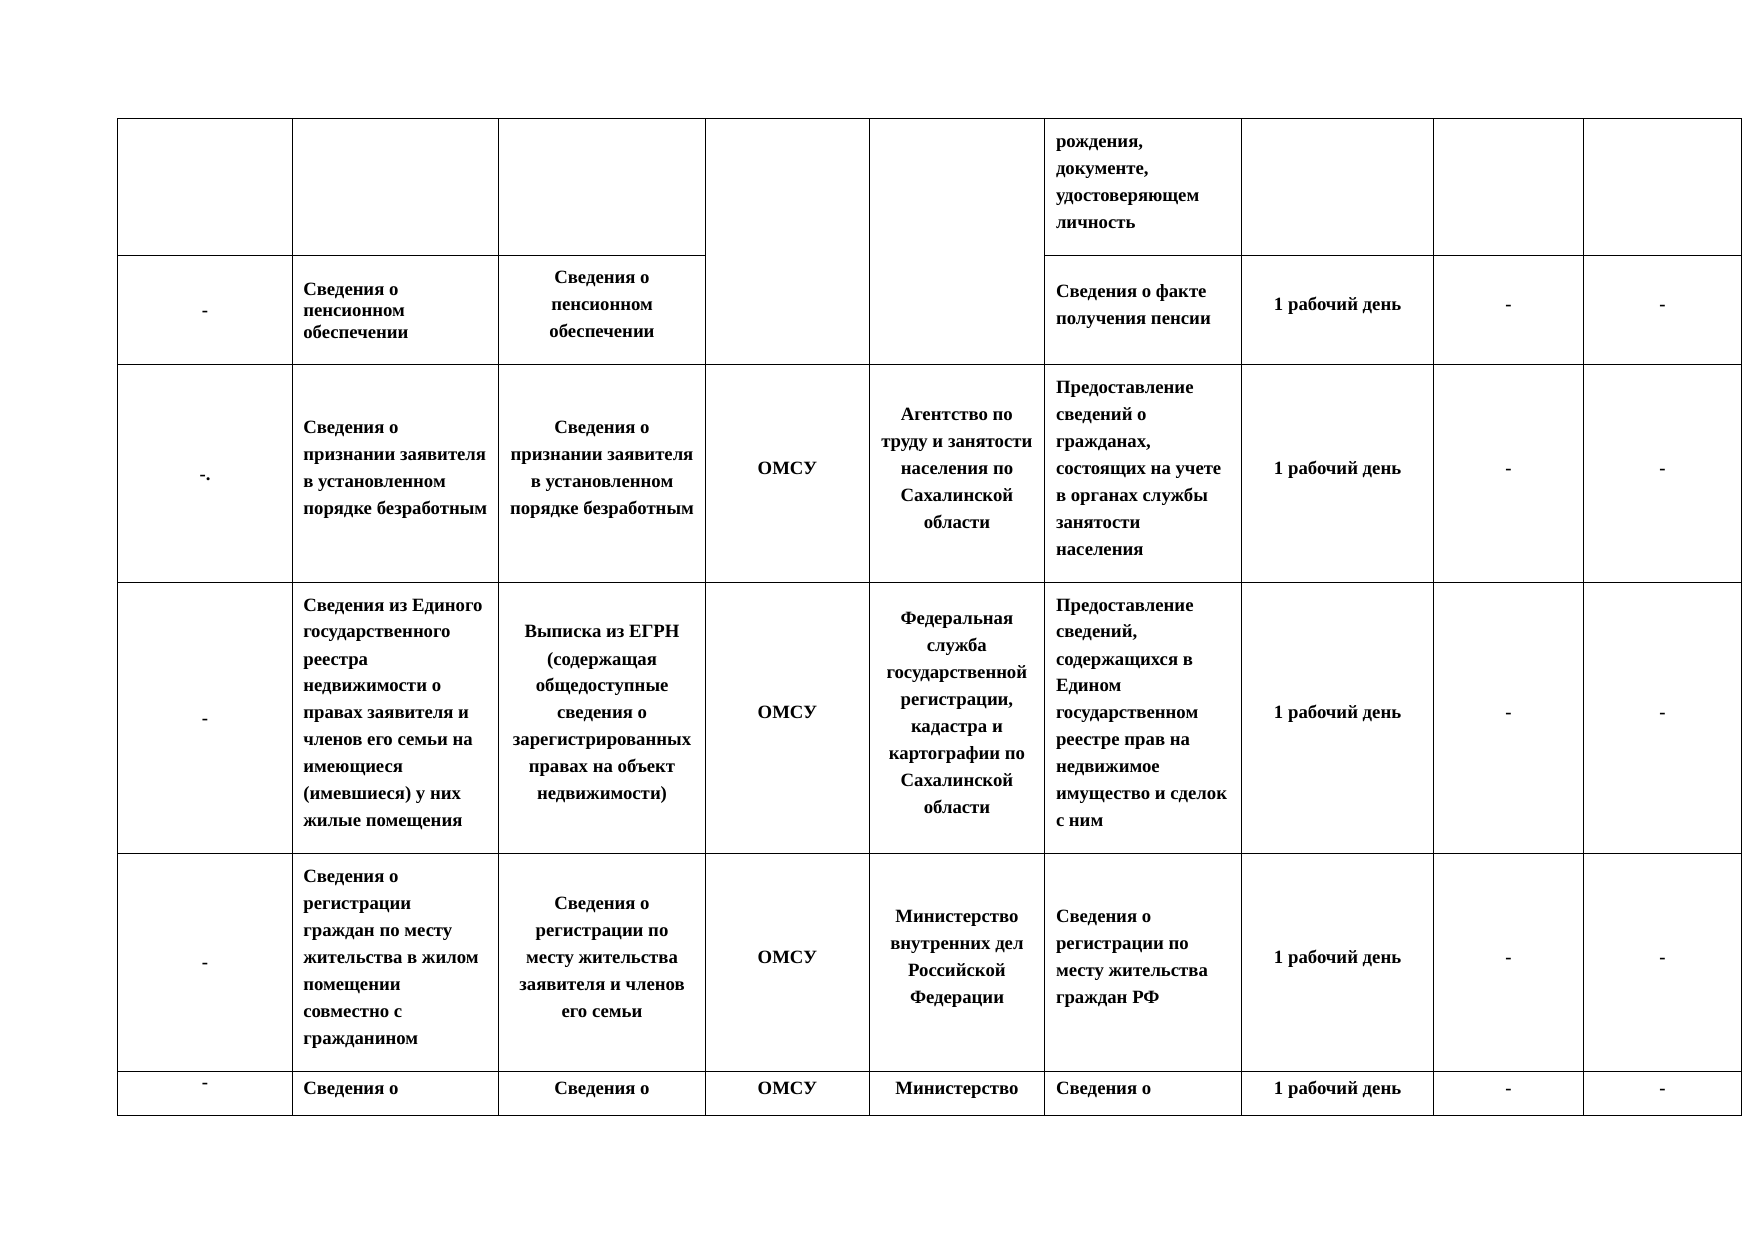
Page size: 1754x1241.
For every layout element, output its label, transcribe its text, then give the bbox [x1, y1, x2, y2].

table_cell [499, 119, 705, 255]
table_cell - [1434, 119, 1583, 255]
table_cell Сведения о факте получения пенсии [1045, 256, 1241, 364]
table_cell Сведения о признании заявителя в установленном порядке безработным [293, 365, 498, 582]
table_cell Сведения о пенсионном обеспечении [293, 256, 498, 364]
table_cell - [1584, 365, 1741, 582]
table_cell ОМСУ [706, 854, 869, 1071]
table_cell - [1434, 854, 1583, 1071]
table_cell 1 рабочий день [1242, 365, 1433, 582]
table_cell - [1584, 1072, 1741, 1115]
table_cell рождения, документе, удостоверяющем личность [1045, 119, 1241, 255]
table_cell -. [118, 365, 292, 582]
table_cell Агентство по труду и занятости населения по Сахалинской области [870, 365, 1044, 582]
table_cell Федеральная служба государственной регистрации, кадастра и картографии по Сахалинской области [870, 583, 1044, 853]
table_cell - [118, 583, 292, 853]
table_cell - [1584, 583, 1741, 853]
table_cell Сведения о регистрации по месту жительства заявителя и членов его семьи [499, 854, 705, 1071]
table_cell 1 рабочий день [1242, 583, 1433, 853]
table_cell - [118, 256, 292, 364]
table_cell - [1434, 583, 1583, 853]
table_cell Сведения о [293, 1072, 498, 1115]
table_cell ОМСУ [706, 1072, 869, 1115]
table_cell - [1434, 1072, 1583, 1115]
table_cell Предоставление сведений, содержащихся в Едином государственном реестре прав на недвижимое имущество и сделок с ним [1045, 583, 1241, 853]
table_cell - [1584, 256, 1741, 364]
table_cell ОМСУ [706, 365, 869, 582]
table_cell Сведения о признании заявителя в установленном порядке безработным [499, 365, 705, 582]
table_cell ОМСУ [706, 583, 869, 853]
table_cell [1242, 119, 1433, 255]
table_cell Сведения о регистрации граждан по месту жительства в жилом помещении совместно с гражданином [293, 854, 498, 1071]
table_cell Сведения о [1045, 1072, 1241, 1115]
table_cell Сведения о [499, 1072, 705, 1115]
table_cell Сведения из Единого государственного реестра недвижимости о правах заявителя и членов его семьи на имеющиеся (имевшиеся) у них жилые помещения [293, 583, 498, 853]
table_cell - [118, 854, 292, 1071]
table_cell - [1434, 256, 1583, 364]
table_cell Сведения о регистрации по месту жительства граждан РФ [1045, 854, 1241, 1071]
table_cell Выписка из ЕГРН (содержащая общедоступные сведения о зарегистрированных правах на объект недвижимости) [499, 583, 705, 853]
table_cell Предоставление сведений о гражданах, состоящих на учете в органах службы занятости населения [1045, 365, 1241, 582]
table_cell 1 рабочий день [1242, 1072, 1433, 1115]
table_cell 1 рабочий день [1242, 256, 1433, 364]
table_cell - [118, 1072, 292, 1115]
table_cell - [118, 119, 292, 255]
table_cell - [1434, 365, 1583, 582]
table_cell Министерство внутренних дел Российской Федерации [870, 854, 1044, 1071]
table_cell - [1584, 119, 1741, 255]
table_cell Сведения о пенсионном обеспечении [499, 256, 705, 364]
table_cell 1 рабочий день [1242, 854, 1433, 1071]
table_cell - [1584, 854, 1741, 1071]
table_cell Министерство [870, 1072, 1044, 1115]
table_cell [293, 119, 498, 255]
